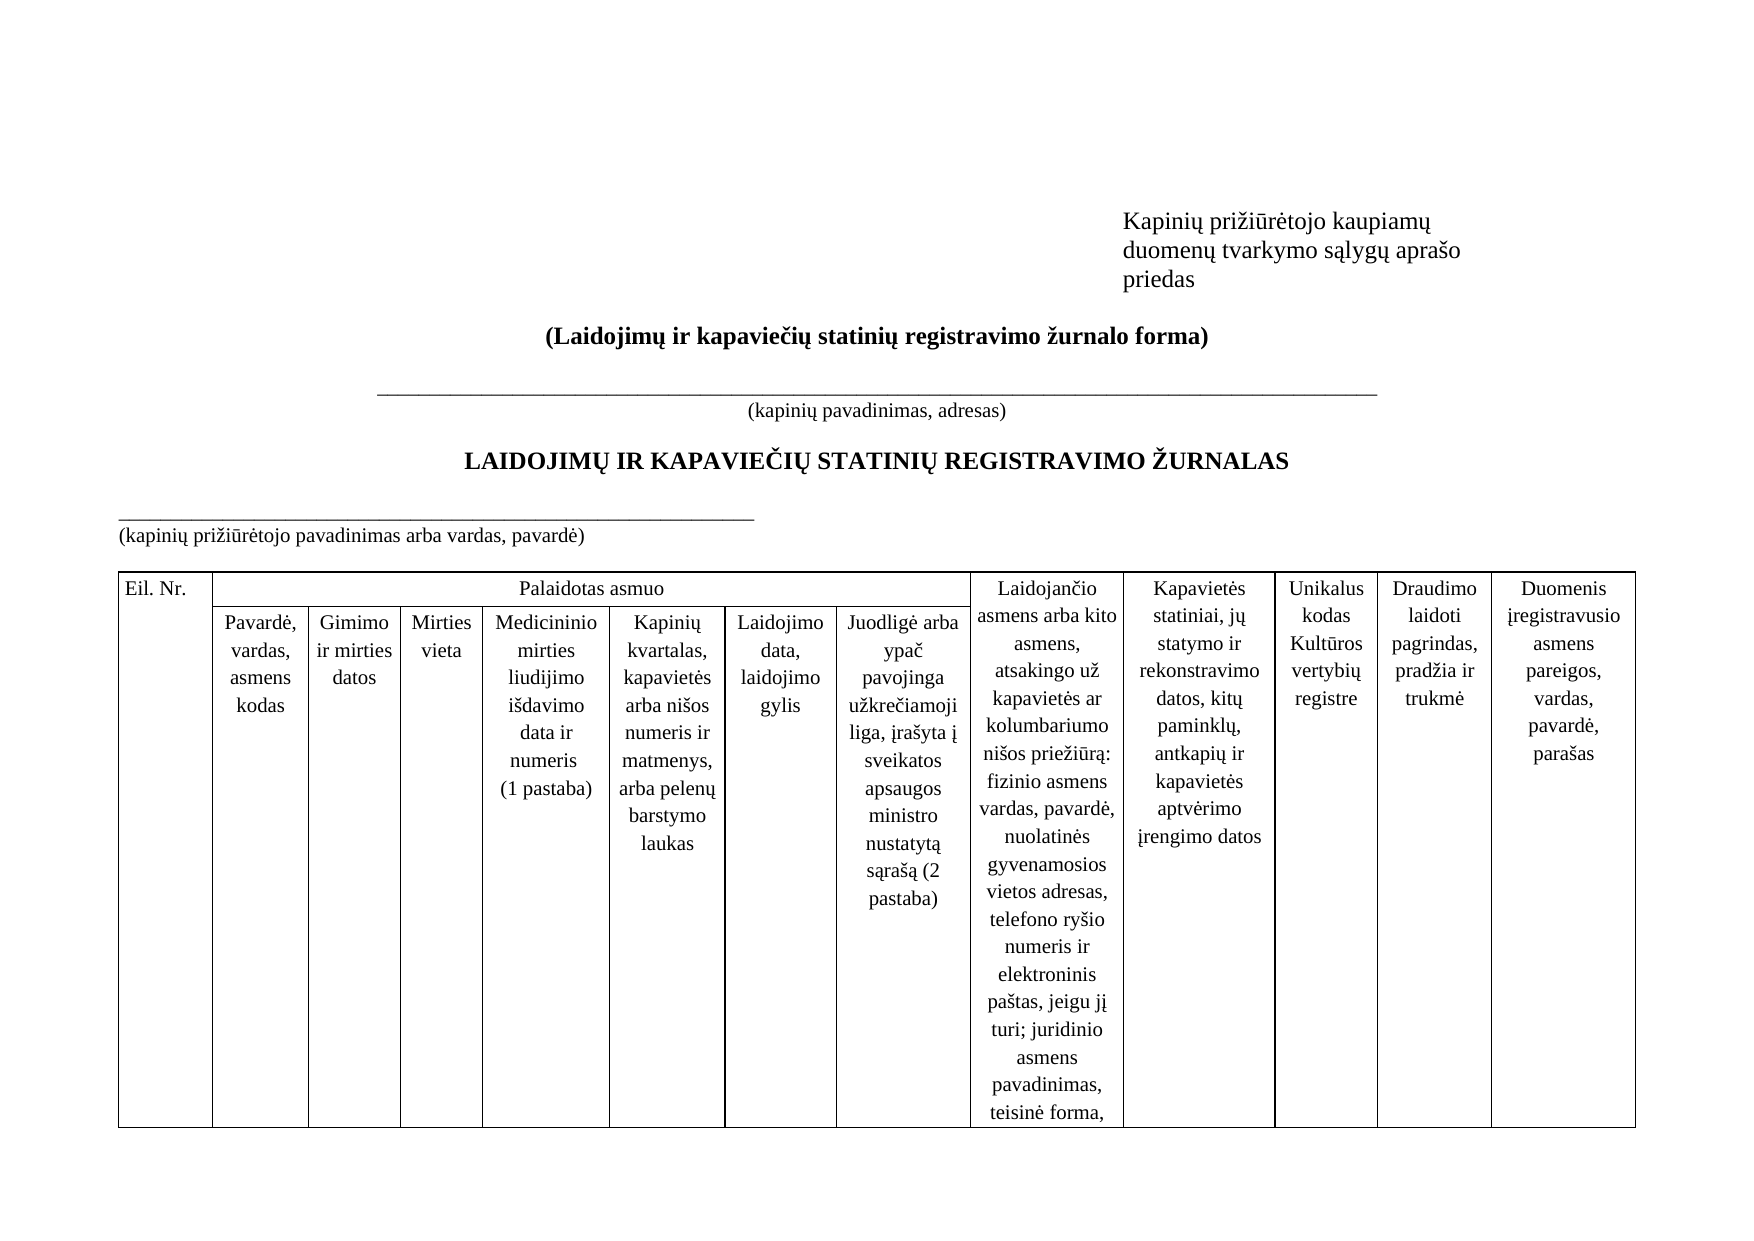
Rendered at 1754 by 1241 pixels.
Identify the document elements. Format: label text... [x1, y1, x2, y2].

table_cell Pavardė, vardas, asmens kodas [213, 607, 308, 1127]
text duomenų tvarkymo sąlygų aprašo [1123, 235, 1635, 264]
text priedas [1123, 264, 1635, 293]
table_header Eil. Nr. [119, 573, 212, 1127]
table_header Palaidotas asmuo [213, 573, 970, 606]
table_header Unikalus kodas Kultūros vertybių registre [1276, 573, 1377, 1127]
table_cell Medicininio mirties liudijimo išdavimo data ir numeris (1 pastaba) [483, 607, 609, 1127]
table_cell Laidojimo data, laidojimo gylis [726, 607, 836, 1127]
table_cell Gimimo ir mirties datos [309, 607, 400, 1127]
text ________________________________________________________________________________________________ [118, 374, 1635, 398]
text Kapinių prižiūrėtojo kaupiamų [1123, 206, 1635, 235]
table_cell Juodligė arba ypač pavojinga užkrečiamoji liga, įrašyta į sveikatos apsaugos ministro nustatytą sąrašą (2 pastaba) [837, 607, 970, 1127]
text (Laidojimų ir kapaviečių statinių registravimo žurnalo forma) [118, 321, 1635, 350]
text (kapinių pavadinimas, adresas) [118, 398, 1635, 422]
table_cell Mirties vieta [401, 607, 482, 1127]
table_header Laidojančio asmens arba kito asmens, atsakingo už kapavietės ar kolumbariumo nišos priežiūrą: fizinio asmens vardas, pavardė, nuolatinės gyvenamosios vietos adresas, telefono ryšio numeris ir elektroninis paštas, jeigu jį turi; juridinio asmens pavadinimas, teisinė forma, kodas, buveinė, telefono ryšio numeris ir elektroninis paštas [971, 573, 1123, 1127]
text _____________________________________________________________ [118, 499, 1635, 523]
table_header Duomenis įregistravusio asmens pareigos, vardas, pavardė, parašas [1492, 573, 1635, 1127]
table_cell Kapinių kvartalas, kapavietės arba nišos numeris ir matmenys, arba pelenų barstymo laukas [610, 607, 724, 1127]
text LAIDOJIMŲ IR KAPAVIEČIŲ STATINIŲ REGISTRAVIMO ŽURNALAS [118, 446, 1635, 475]
text (kapinių prižiūrėtojo pavadinimas arba vardas, pavardė) [118, 523, 1635, 547]
table_header Kapavietės statiniai, jų statymo ir rekonstravimo datos, kitų paminklų, antkapių ir kapavietės aptvėrimo įrengimo datos [1124, 573, 1274, 1127]
table_header Draudimo laidoti pagrindas, pradžia ir trukmė [1378, 573, 1491, 1127]
